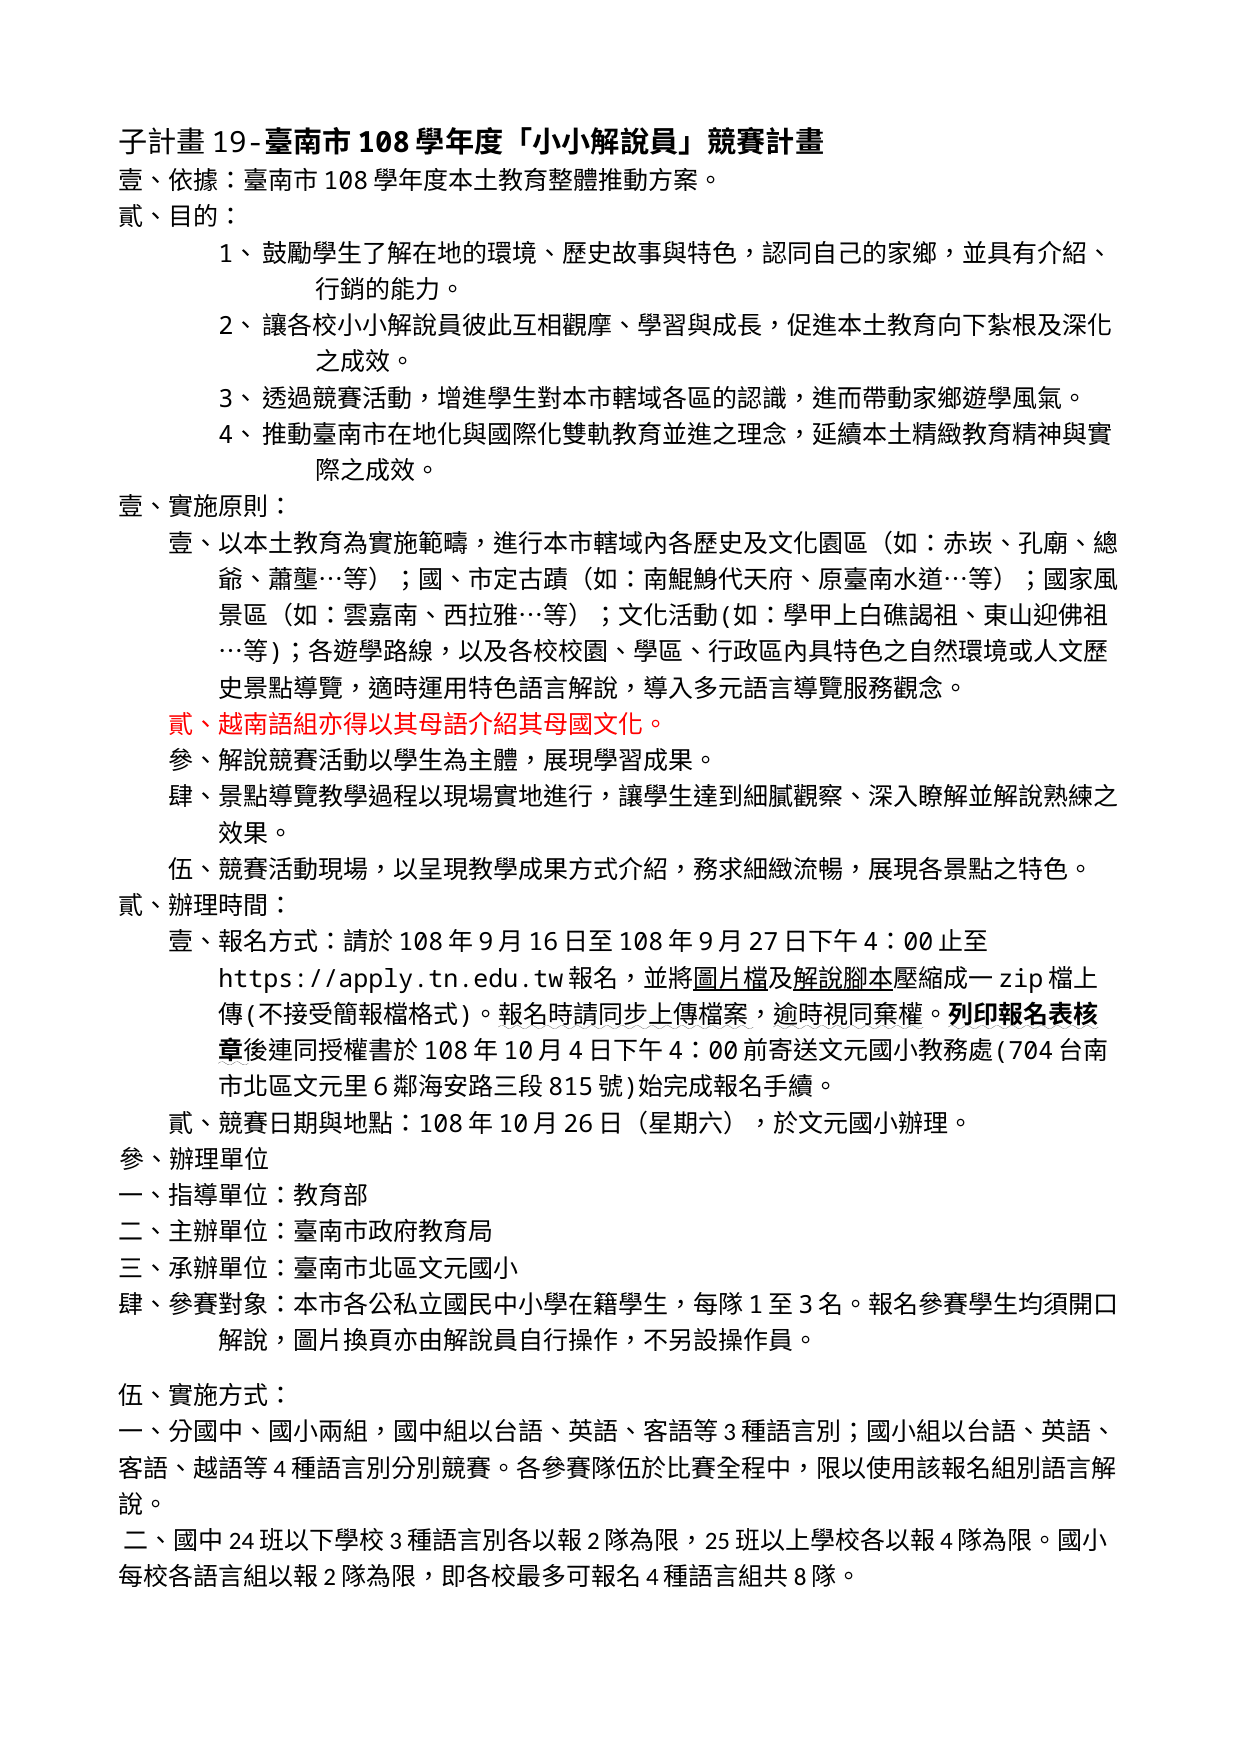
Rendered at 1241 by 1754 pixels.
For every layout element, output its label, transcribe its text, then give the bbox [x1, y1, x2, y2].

text 一、分國中、國小兩組，國中組以台語、英語、客語等3種語言別；國小組以台語、英語、客語、越語等4種語言別分別競賽。各參賽隊伍於比賽全程中，限以使用該報名組別語言解說。 [118, 1412, 1122, 1521]
list 依據：臺南市108學年度本土教育整體推動方案。 [118, 161, 1122, 197]
text 子計畫19-臺南市108學年度「小小解說員」競賽計畫 [118, 118, 1122, 161]
list 實施方式： [118, 1376, 1122, 1412]
list 透過競賽活動，增進學生對本市轄域各區的認識，進而帶動家鄉遊學風氣。 [218, 378, 1122, 414]
list 參賽對象：本市各公私立國民中小學在籍學生，每隊1至3名。報名參賽學生均須開口解說，圖片換頁亦由解說員自行操作，不另設操作員。 [118, 1284, 1122, 1357]
list 解說競賽活動以學生為主體，展現學習成果。 [168, 741, 1122, 777]
list 競賽日期與地點：108年10月26日（星期六），於文元國小辦理。 [168, 1103, 1128, 1139]
list 目的： [118, 197, 1122, 233]
list 辦理單位 [119, 1139, 1122, 1176]
text 三、承辦單位：臺南市北區文元國小 [118, 1248, 1122, 1284]
list 越南語組亦得以其母語介紹其母國文化。 [168, 704, 1122, 741]
list 讓各校小小解說員彼此互相觀摩、學習與成長，促進本土教育向下紮根及深化之成效。 [218, 306, 1122, 378]
list 景點導覽教學過程以現場實地進行，讓學生達到細膩觀察、深入瞭解並解說熟練之效果。 [168, 777, 1122, 849]
list 鼓勵學生了解在地的環境、歷史故事與特色，認同自己的家鄉，並具有介紹、行銷的能力。 [218, 233, 1122, 306]
text 二、主辦單位：臺南市政府教育局 [118, 1212, 1122, 1248]
list 實施原則： [118, 487, 1122, 523]
list 以本土教育為實施範疇，進行本市轄域內各歷史及文化園區（如：赤崁、孔廟、總爺、蕭壟…等）；國、市定古蹟（如：南鯤鯓代天府、原臺南水道…等）；國家風景區（如：雲嘉南、西拉雅…等）；文化活動(如：學甲上白礁謁祖、東山迎佛祖…等)；各遊學路線，以及各校校園、學區、行政區內具特色之自然環境或人文歷史景點導覽，適時運用特色語言解說，導入多元語言導覽服務觀念。 [168, 523, 1122, 704]
text 二、國中24班以下學校3種語言別各以報2隊為限，25班以上學校各以報4隊為限。國小每校各語言組以報2隊為限，即各校最多可報名4種語言組共8隊。 [118, 1521, 1122, 1593]
text 一、指導單位：教育部 [118, 1176, 1122, 1212]
list 競賽活動現場，以呈現教學成果方式介紹，務求細緻流暢，展現各景點之特色。 [168, 849, 1122, 886]
list 報名方式：請於108年9月16日至108年9月27日下午4：00止至https://apply.tn.edu.tw報名，並將圖片檔及解說腳本壓縮成一zip檔上傳(不接受簡報檔格式)。報名時請同步上傳檔案，逾時視同棄權。列印報名表核章後連同授權書於108年10月4日下午4：00前寄送文元國小教務處(704台南市北區文元里6鄰海安路三段815號)始完成報名手續。 [168, 922, 1118, 1103]
list 辦理時間： [118, 886, 1122, 922]
list 推動臺南市在地化與國際化雙軌教育並進之理念，延續本土精緻教育精神與實際之成效。 [218, 414, 1122, 487]
